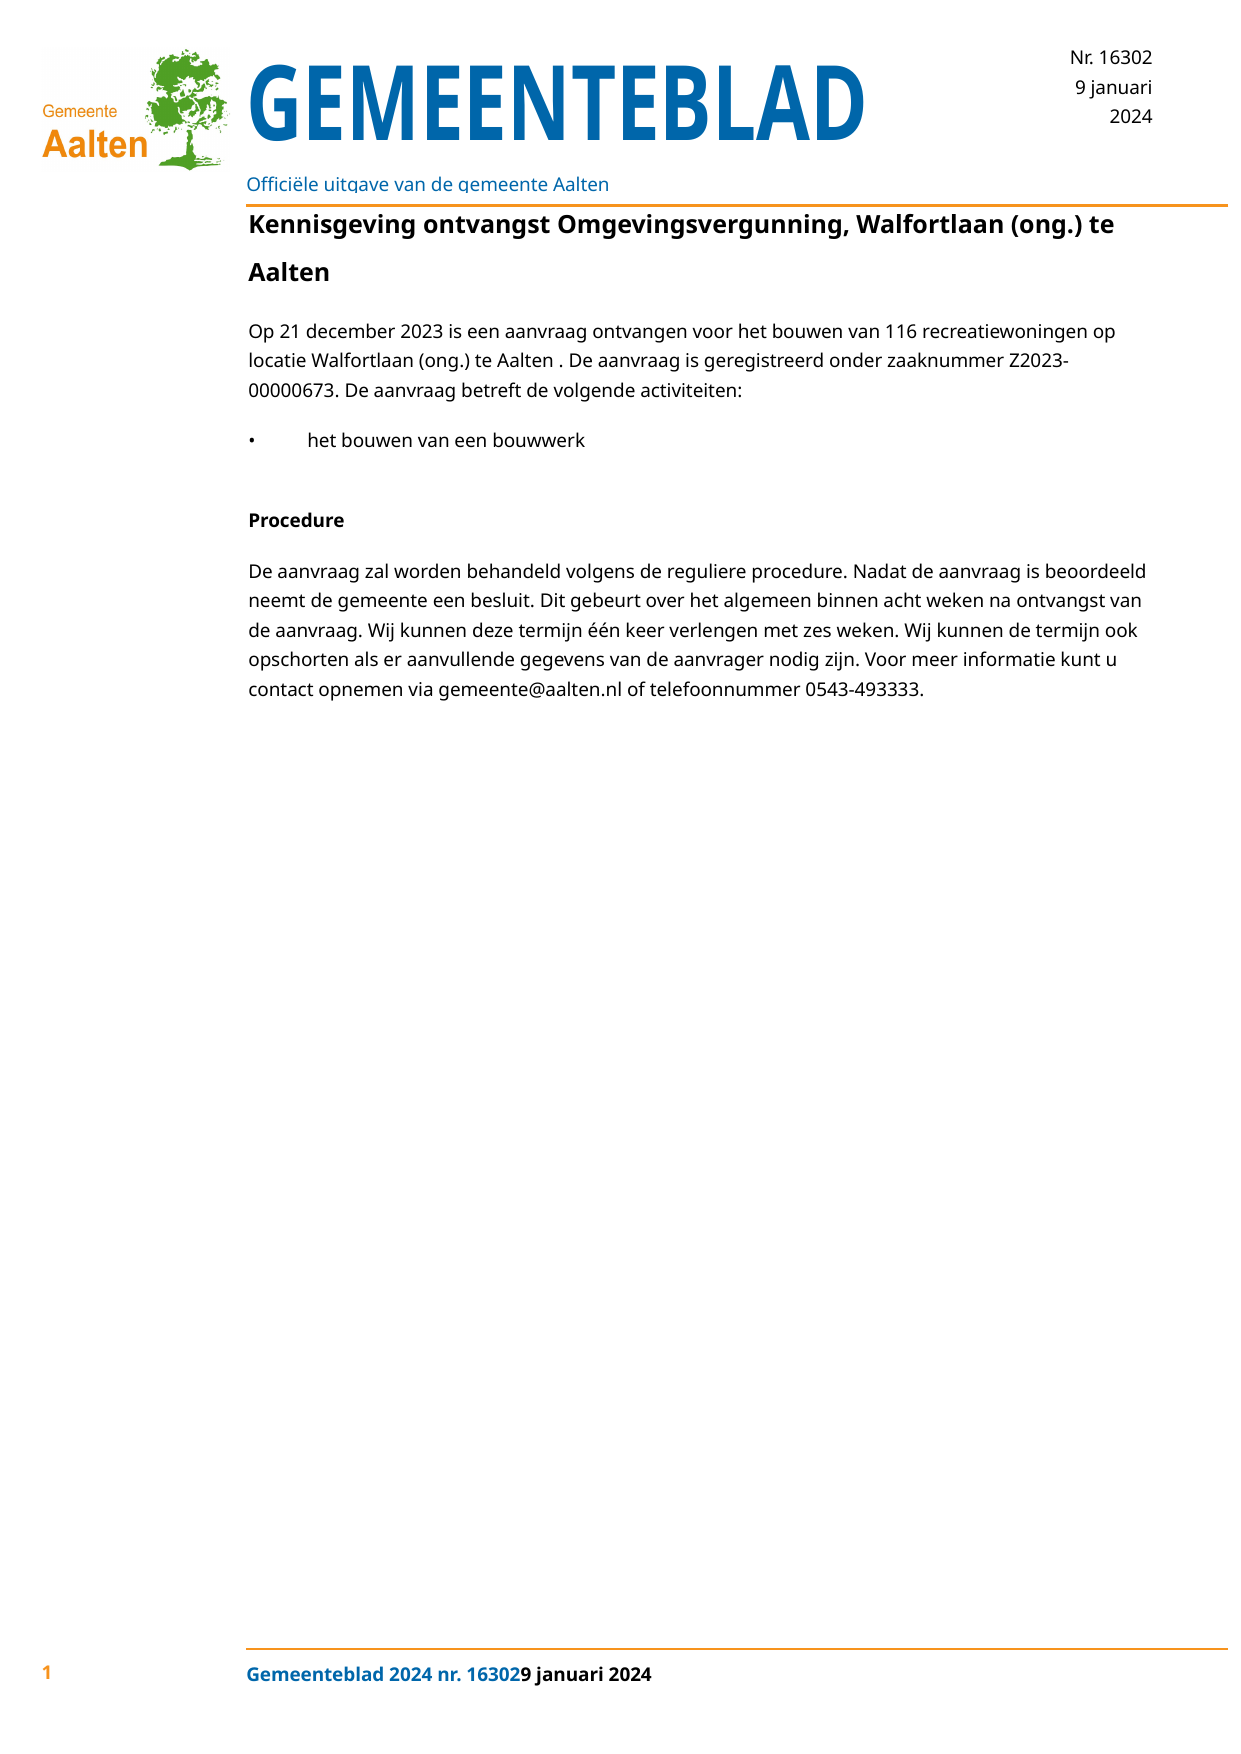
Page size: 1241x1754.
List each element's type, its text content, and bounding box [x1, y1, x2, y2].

text Kennisgeving ontvangst Omgevingsvergunning, Walfortlaan (ong.) te Aalten [248, 207, 1152, 288]
list het bouwen van een bouwwerk [248, 427, 1152, 453]
picture [41, 47, 231, 172]
text De aanvraag zal worden behandeld volgens de reguliere procedure. Nadat de aanvraag is beoordeeld neemt de gemeente een besluit. Dit gebeurt over het algemeen binnen acht weken na ontvangst van de aanvraag. Wij kunnen deze termijn één keer verlengen met zes weken. Wij kunnen de termijn ook opschorten als er aanvullende gegevens van de aanvrager nodig zijn. Voor meer informatie kunt u contact opnemen via gemeente@aalten.nl of telefoonnummer 0543-493333. [248, 558, 1152, 702]
text Procedure [248, 507, 1152, 533]
text Op 21 december 2023 is een aanvraag ontvangen voor het bouwen van 116 recreatiewoningen op locatie Walfortlaan (ong.) te Aalten . De aanvraag is geregistreerd onder zaaknummer Z2023-00000673. De aanvraag betreft de volgende activiteiten: [248, 318, 1152, 403]
